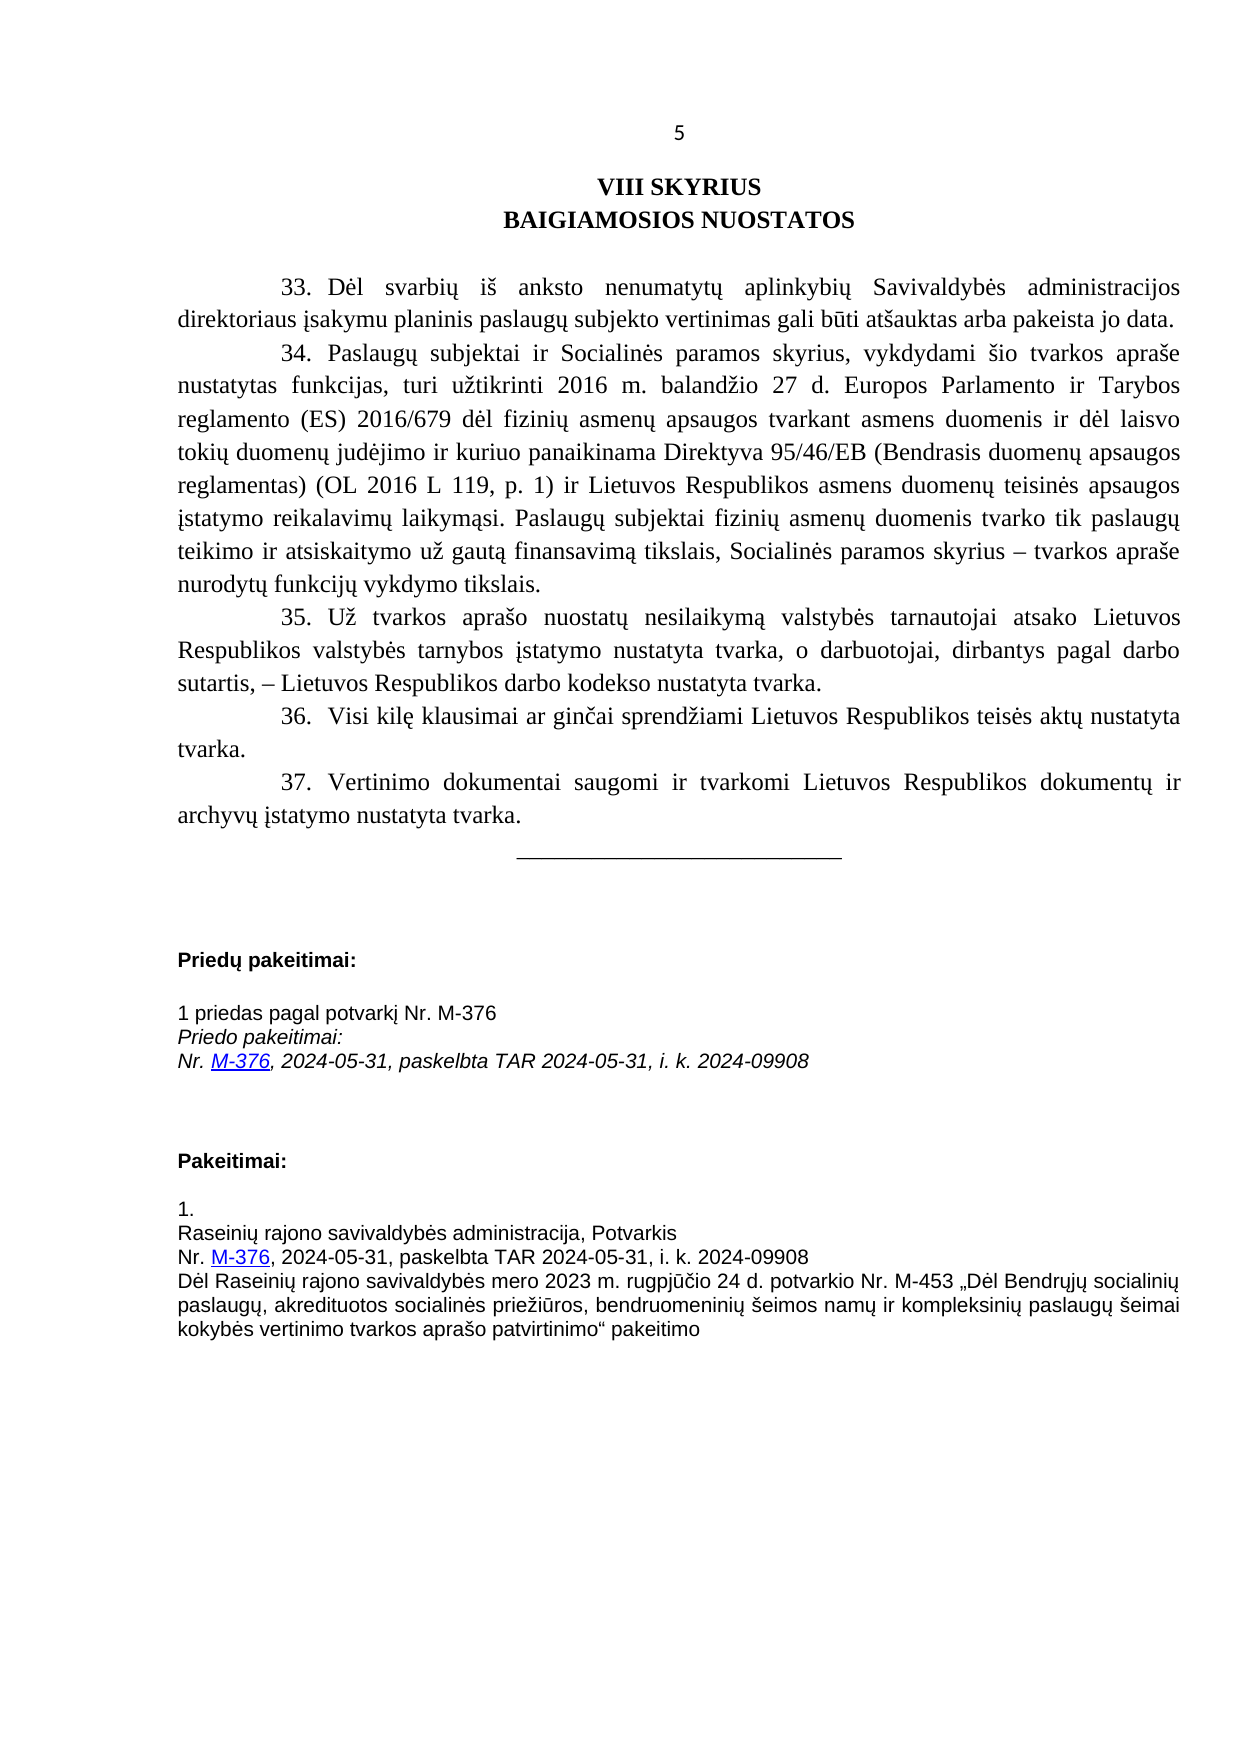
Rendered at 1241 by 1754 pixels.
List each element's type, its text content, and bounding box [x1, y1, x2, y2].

text 36. Visi kilę klausimai ar ginčai sprendžiami Lietuvos Respublikos teisės aktų nustatyta tvarka. [177, 701, 1181, 763]
text 1. [177, 1197, 1181, 1221]
text Priedų pakeitimai: [177, 948, 1181, 972]
text VIII SKYRIUS [177, 172, 1181, 201]
text 35. Už tvarkos aprašo nuostatų nesilaikymą valstybės tarnautojai atsako Lietuvos Respublikos valstybės tarnybos įstatymo nustatyta tvarka, o darbuotojai, dirbantys pagal darbo sutartis, – Lietuvos Respublikos darbo kodekso nustatyta tvarka. [177, 602, 1181, 697]
text __________________________ [177, 833, 1181, 862]
text 33. Dėl svarbių iš anksto nenumatytų aplinkybių Savivaldybės administracijos direktoriaus įsakymu planinis paslaugų subjekto vertinimas gali būti atšauktas arba pakeista jo data. [177, 272, 1181, 333]
text 34. Paslaugų subjektai ir Socialinės paramos skyrius, vykdydami šio tvarkos apraše nustatytas funkcijas, turi užtikrinti 2016 m. balandžio 27 d. Europos Parlamento ir Tarybos reglamento (ES) 2016/679 dėl fizinių asmenų apsaugos tvarkant asmens duomenis ir dėl laisvo tokių duomenų judėjimo ir kuriuo panaikinama Direktyva 95/46/EB (Bendrasis duomenų apsaugos reglamentas) (OL 2016 L 119, p. 1) ir Lietuvos Respublikos asmens duomenų teisinės apsaugos įstatymo reikalavimų laikymąsi. Paslaugų subjektai fizinių asmenų duomenis tvarko tik paslaugų teikimo ir atsiskaitymo už gautą finansavimą tikslais, Socialinės paramos skyrius – tvarkos apraše nurodytų funkcijų vykdymo tikslais. [177, 338, 1181, 597]
text Raseinių rajono savivaldybės administracija, Potvarkis [177, 1221, 1181, 1245]
text 1 priedas pagal potvarkį Nr. M-376 [177, 1001, 1181, 1024]
text Nr. M-376, 2024-05-31, paskelbta TAR 2024-05-31, i. k. 2024-09908 [177, 1245, 1181, 1269]
text Dėl Raseinių rajono savivaldybės mero 2023 m. rugpjūčio 24 d. potvarkio Nr. M-453 „Dėl Bendrųjų socialinių paslaugų, akredituotos socialinės priežiūros, bendruomeninių šeimos namų ir kompleksinių paslaugų šeimai kokybės vertinimo tvarkos aprašo patvirtinimo“ pakeitimo [177, 1269, 1181, 1341]
text BAIGIAMOSIOS NUOSTATOS [177, 206, 1181, 234]
text Pakeitimai: [177, 1149, 1181, 1173]
text 37. Vertinimo dokumentai saugomi ir tvarkomi Lietuvos Respublikos dokumentų ir archyvų įstatymo nustatyta tvarka. [177, 767, 1181, 829]
text Nr. M-376, 2024-05-31, paskelbta TAR 2024-05-31, i. k. 2024-09908 [177, 1048, 1181, 1072]
text Priedo pakeitimai: [177, 1024, 1181, 1048]
